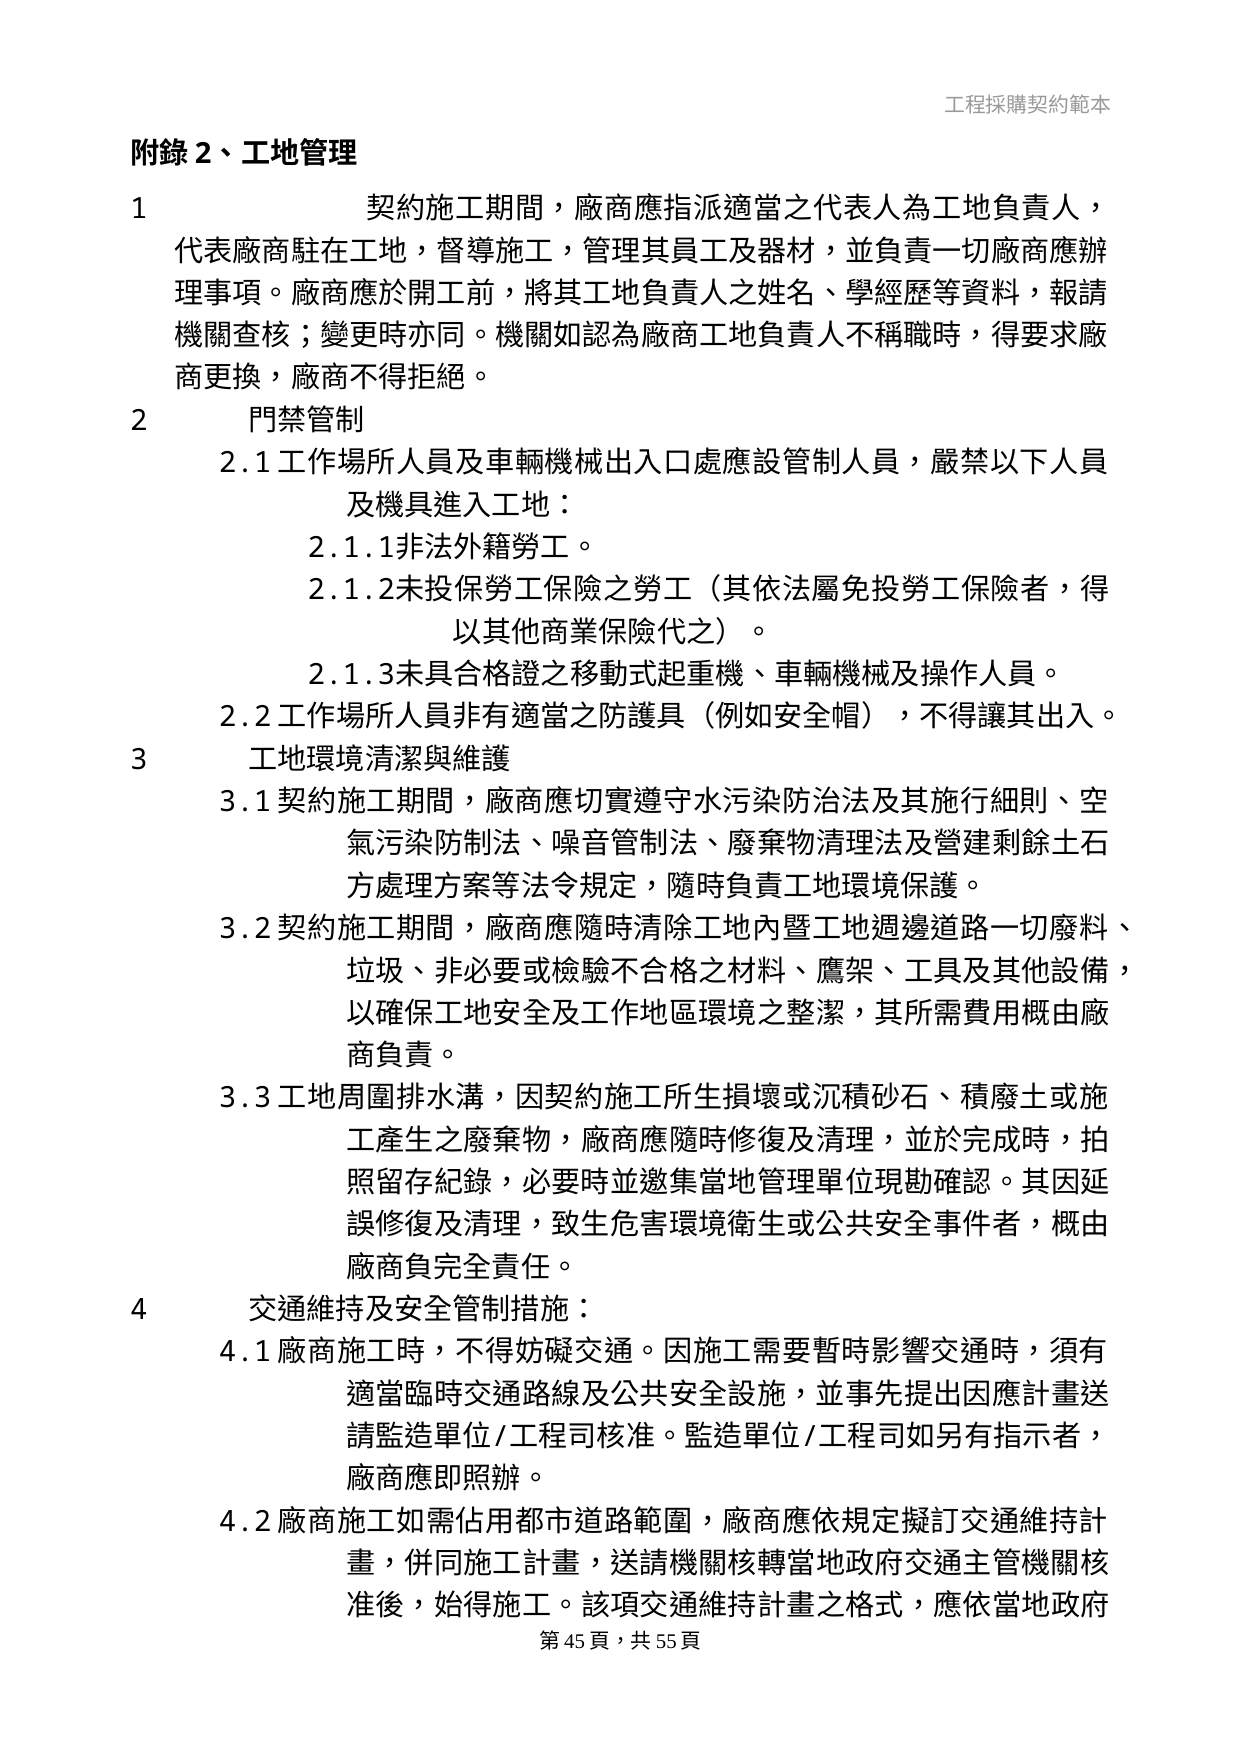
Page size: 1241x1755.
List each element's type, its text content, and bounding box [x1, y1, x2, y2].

list 契約施工期間，廠商應隨時清除工地內暨工地週邊道路一切廢料、垃圾、非必要或檢驗不合格之材料、鷹架、工具及其他設備，以確保工地安全及工作地區環境之整潔，其所需費用概由廠商負責。 [218, 905, 1110, 1074]
list 契約施工期間，廠商應指派適當之代表人為工地負責人，代表廠商駐在工地，督導施工，管理其員工及器材，並負責一切廠商應辦理事項。廠商應於開工前，將其工地負責人之姓名、學經歷等資料，報請機關查核；變更時亦同。機關如認為廠商工地負責人不稱職時，得要求廠商更換，廠商不得拒絕。 [130, 185, 1110, 396]
list 廠商施工如需佔用都市道路範圍，廠商應依規定擬訂交通維持計畫，併同施工計畫，送請機關核轉當地政府交通主管機關核准後，始得施工。該項交通維持計畫之格式，應依當地政府 [218, 1497, 1110, 1624]
list 未具合格證之移動式起重機、車輛機械及操作人員。 [307, 651, 1110, 693]
list 未投保勞工保險之勞工（其依法屬免投勞工保險者，得以其他商業保險代之）。 [307, 566, 1110, 651]
list 門禁管制 [130, 396, 1110, 439]
list 工地環境清潔與維護 [130, 735, 1110, 778]
list 廠商施工時，不得妨礙交通。因施工需要暫時影響交通時，須有適當臨時交通路線及公共安全設施，並事先提出因應計畫送請監造單位/工程司核准。監造單位/工程司如另有指示者，廠商應即照辦。 [218, 1328, 1110, 1497]
list 契約施工期間，廠商應切實遵守水污染防治法及其施行細則、空氣污染防制法、噪音管制法、廢棄物清理法及營建剩餘土石方處理方案等法令規定，隨時負責工地環境保護。 [218, 778, 1110, 905]
list 工作場所人員非有適當之防護具（例如安全帽），不得讓其出入。 [218, 693, 1110, 735]
list 工作場所人員及車輛機械出入口處應設管制人員，嚴禁以下人員及機具進入工地： [218, 439, 1110, 523]
list 交通維持及安全管制措施： [130, 1286, 1110, 1328]
text 附錄2、工地管理 [130, 130, 1110, 172]
list 非法外籍勞工。 [307, 523, 1110, 566]
list 工地周圍排水溝，因契約施工所生損壞或沉積砂石、積廢土或施工產生之廢棄物，廠商應隨時修復及清理，並於完成時，拍照留存紀錄，必要時並邀集當地管理單位現勘確認。其因延誤修復及清理，致生危害環境衛生或公共安全事件者，概由廠商負完全責任。 [218, 1074, 1110, 1286]
